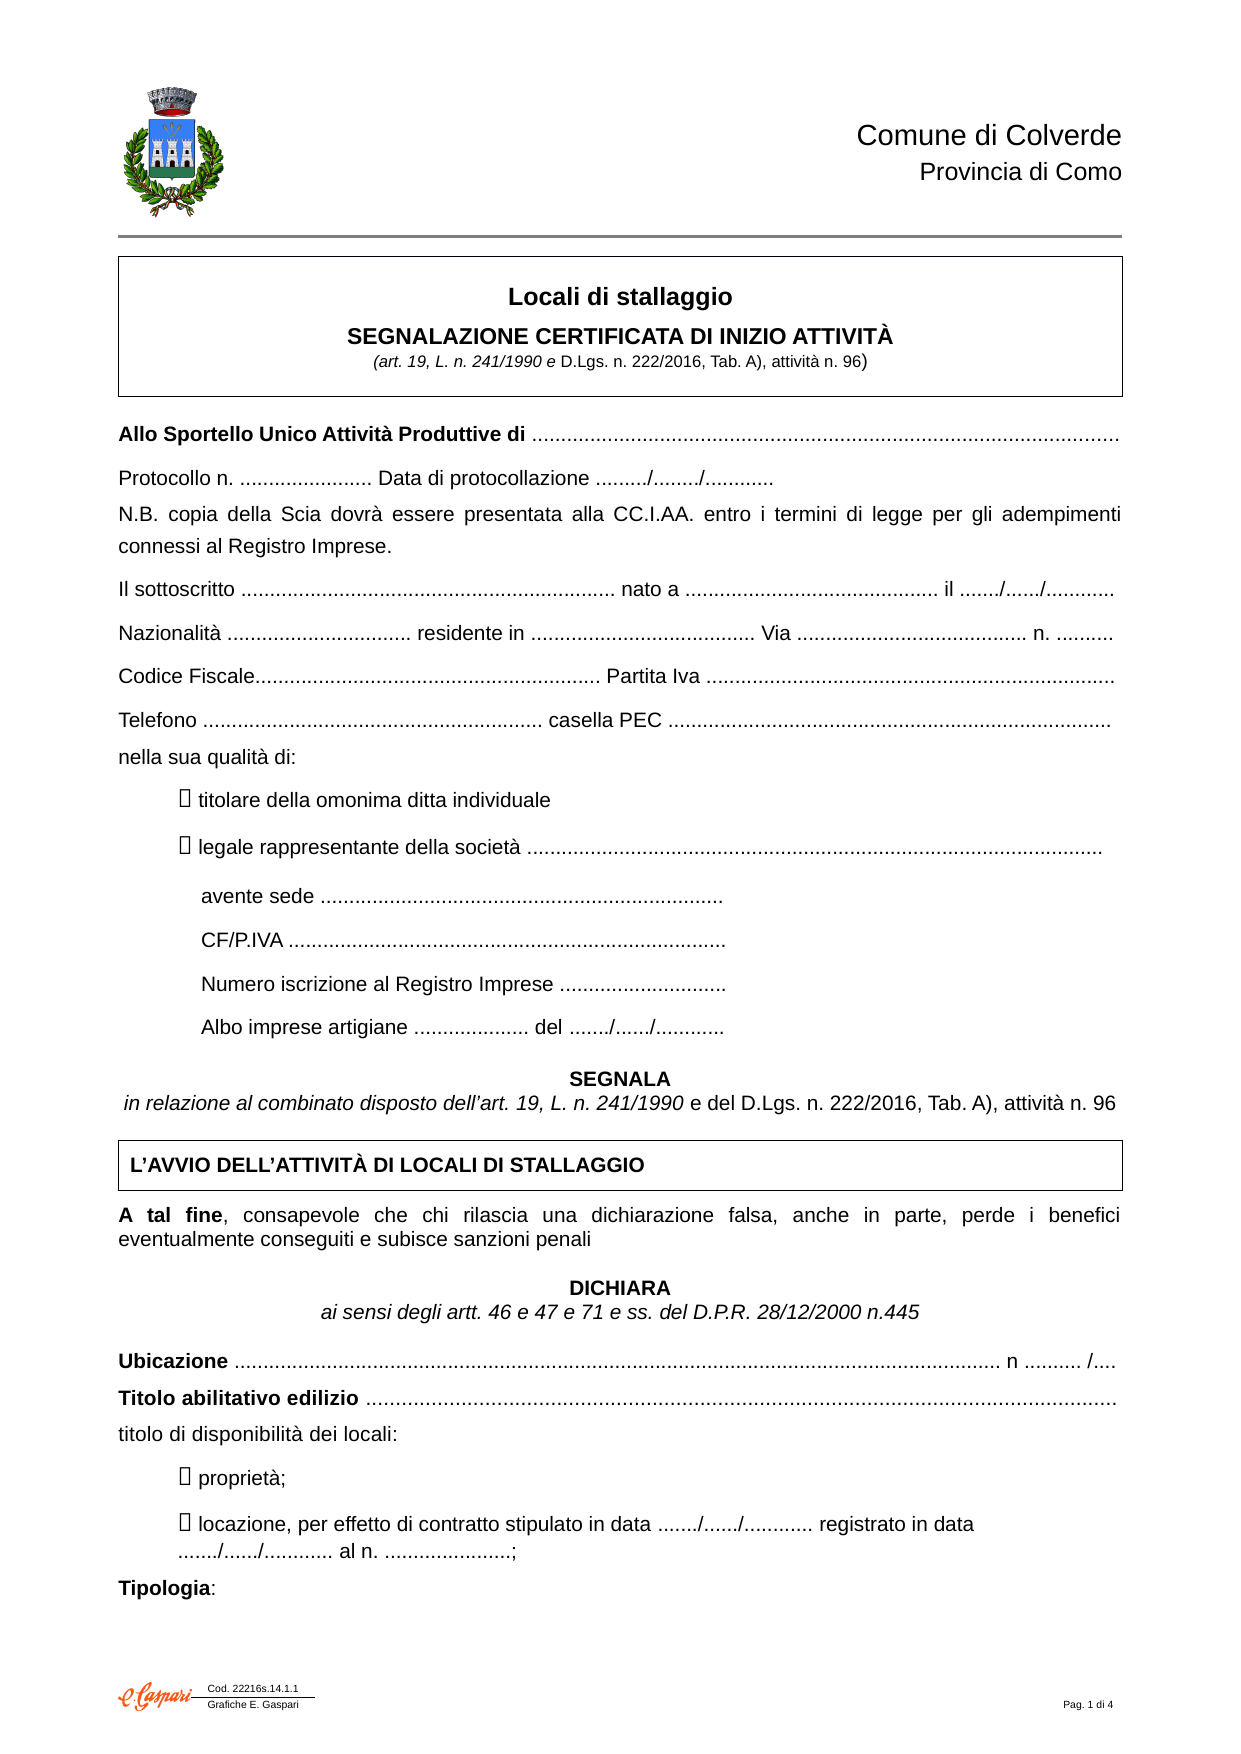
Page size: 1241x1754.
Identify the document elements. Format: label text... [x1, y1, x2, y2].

text SEGNALA [118, 1067, 1122, 1091]
table_header Locali di stallaggio SEGNALAZIONE CERTIFICATA DI INIZIO ATTIVITÀ (art. 19, L. n. 241/1990 e D.Lgs. n. 222/2016, Tab. A), attività n. 96) [119, 257, 1122, 396]
text Tipologia: [118, 1575, 1128, 1599]
text  proprietà; [177, 1458, 1122, 1492]
text avente sede ...................................................................... [201, 884, 1122, 908]
text DICHIARA [118, 1276, 1122, 1300]
text ai sensi degli artt. 46 e 47 e 71 e ss. del D.P.R. 28/12/2000 n.445 [118, 1300, 1122, 1324]
picture [122, 87, 224, 118]
text A tal fine, consapevole che chi rilascia una dichiarazione falsa, anche in parte, perde i benefici eventualmente conseguiti e subisce sanzioni penali [118, 1203, 1122, 1251]
picture [118, 1682, 192, 1711]
text Numero iscrizione al Registro Imprese ............................. [201, 972, 1122, 996]
text Comune di Colverde [118, 118, 1122, 152]
text titolo di disponibilità dei locali: [118, 1422, 1122, 1446]
text Protocollo n. ....................... Data di protocollazione ........./......../............ [118, 466, 1122, 490]
text Nazionalità ................................ residente in ....................................... Via ........................................ n. .......... [118, 621, 1122, 645]
text  locazione, per effetto di contratto stipulato in data ......./....../............ registrato in data ......./....../............ al n. ......................; [177, 1505, 1122, 1563]
text Albo imprese artigiane .................... del ......./....../............ [201, 1015, 1122, 1039]
text nella sua qualità di: [118, 744, 1122, 768]
text  titolare della omonima ditta individuale [177, 781, 1122, 815]
text in relazione al combinato disposto dell’art. 19, L. n. 241/1990 e del D.Lgs. n. 222/2016, Tab. A), attività n. 96 [118, 1091, 1122, 1114]
text Codice Fiscale............................................................ Partita Iva ....................................................................... [118, 664, 1122, 688]
text CF/P.IVA ............................................................................ [201, 928, 1122, 952]
text N.B. copia della Scia dovrà essere presentata alla CC.I.AA. entro i termini di legge per gli adempimenti connessi al Registro Imprese. [118, 502, 1122, 557]
text  legale rappresentante della società .................................................................................................... [177, 827, 1122, 862]
text Il sottoscritto ................................................................. nato a ............................................ il ......./....../............ [118, 577, 1122, 601]
text Titolo abilitativo edilizio .............................................................................................................................. [118, 1385, 1122, 1409]
picture [122, 185, 224, 219]
text Telefono ........................................................... casella PEC ............................................................................. [118, 708, 1122, 732]
text Ubicazione ..................................................................................................................................... n .......... /.... [118, 1349, 1122, 1373]
picture [122, 152, 224, 157]
table_header L’AVVIO DELL’ATTIVITÀ DI LOCALI DI STALLAGGIO [119, 1141, 1122, 1189]
text Allo Sportello Unico Attività Produttive di [118, 422, 1122, 446]
text Provincia di Como [118, 157, 1122, 185]
